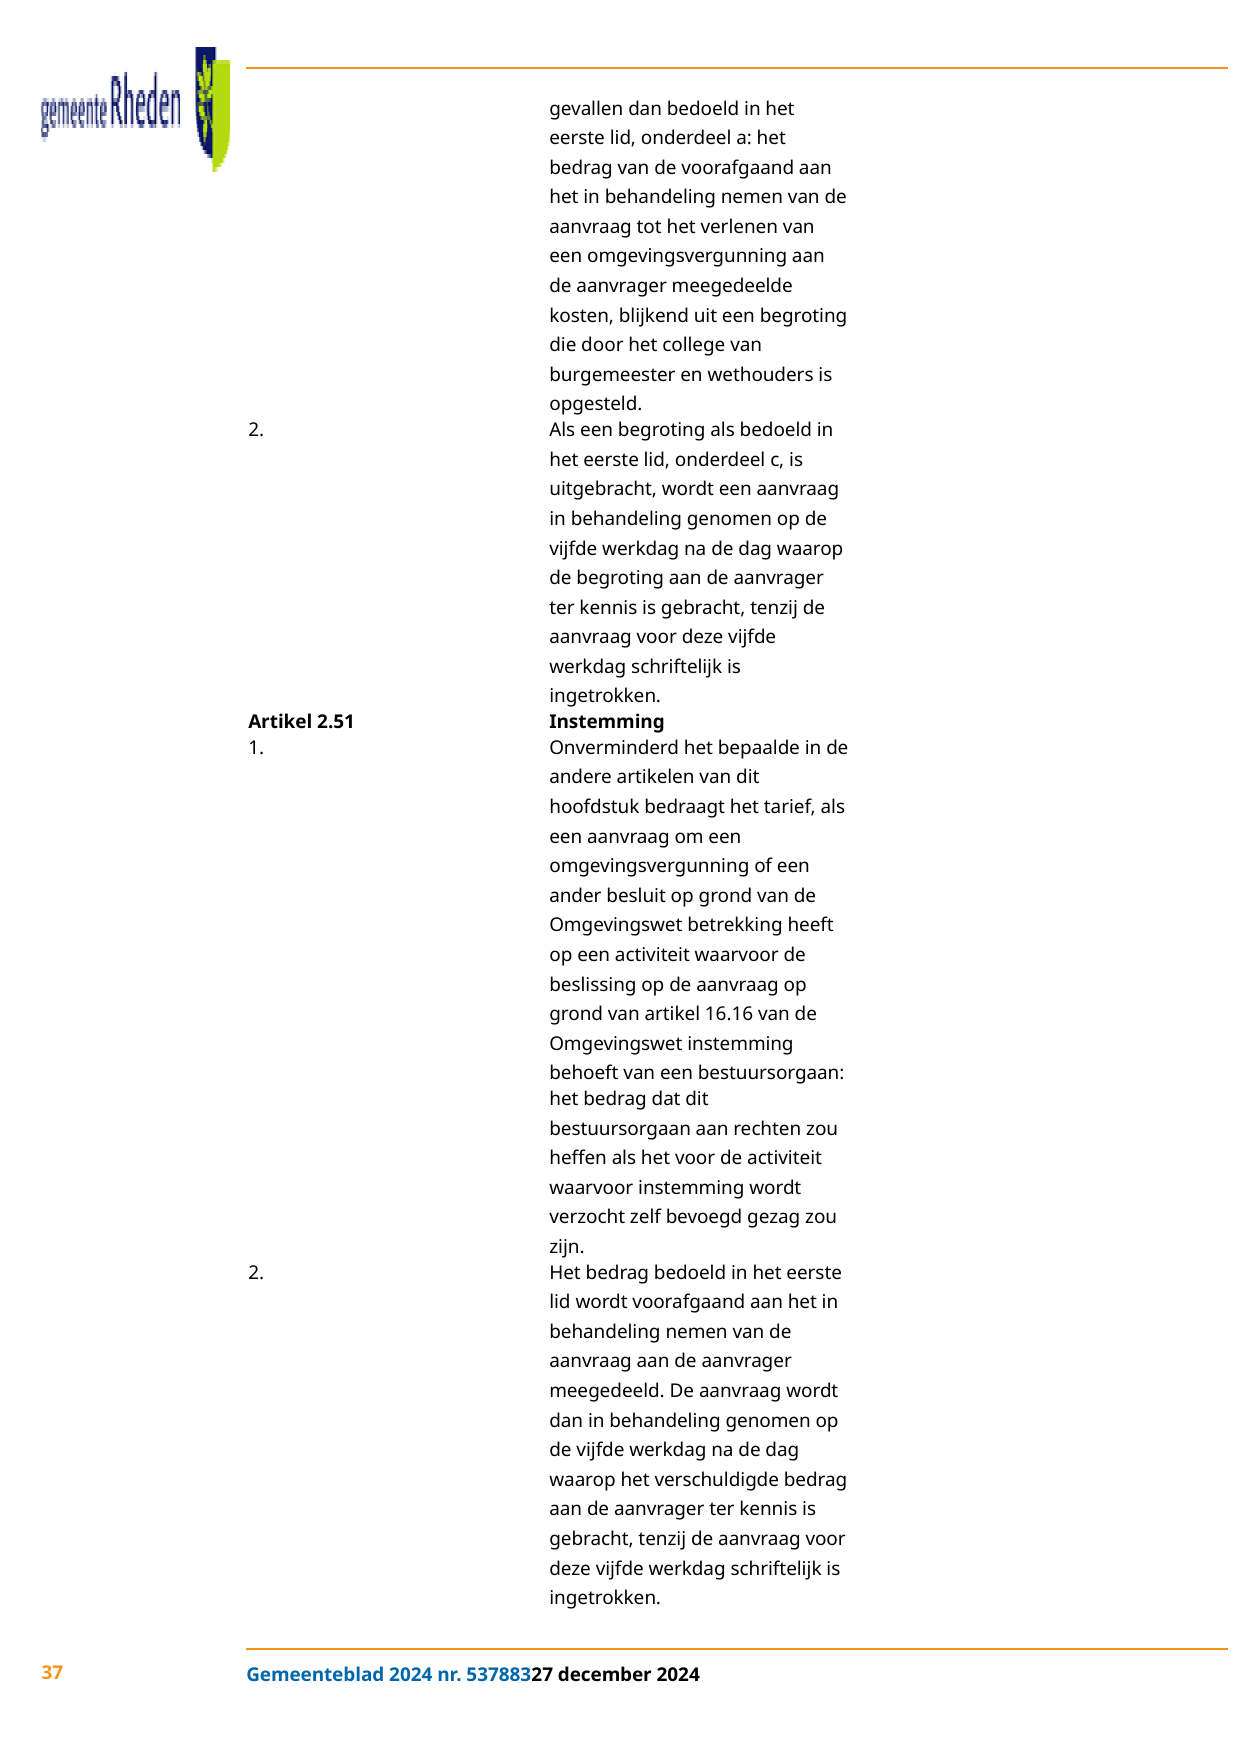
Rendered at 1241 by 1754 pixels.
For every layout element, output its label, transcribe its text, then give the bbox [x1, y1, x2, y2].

table_cell [850, 1085, 1152, 1259]
table_cell [850, 416, 1152, 708]
table_cell Artikel 2.51 [248, 708, 549, 734]
table_cell Het bedrag bedoeld in het eerste lid wordt voorafgaand aan het in behandeling nemen van de aanvraag aan de aanvrager meegedeeld. De aanvraag wordt dan in behandeling genomen op de vijfde werkdag na de dag waarop het verschuldigde bedrag aan de aanvrager ter kennis is gebracht, tenzij de aanvraag voor deze vijfde werkdag schriftelijk is ingetrokken. [549, 1259, 850, 1610]
table_cell Instemming [549, 708, 850, 734]
table_cell [850, 734, 1152, 1085]
table_cell Als een begroting als bedoeld in het eerste lid, onderdeel c, is uitgebracht, wordt een aanvraag in behandeling genomen op de vijfde werkdag na de dag waarop de begroting aan de aanvrager ter kennis is gebracht, tenzij de aanvraag voor deze vijfde werkdag schriftelijk is ingetrokken. [549, 416, 850, 708]
table_cell [850, 708, 1152, 734]
table_cell 1. [248, 734, 549, 1085]
table_cell het bedrag dat dit bestuursorgaan aan rechten zou heffen als het voor de activiteit waarvoor instemming wordt verzocht zelf bevoegd gezag zou zijn. [549, 1085, 850, 1259]
table_cell 2. [248, 1259, 549, 1610]
table_cell [850, 95, 1152, 416]
table_cell 2. [248, 416, 549, 708]
table_cell [248, 95, 549, 416]
table_cell [850, 1259, 1152, 1610]
table_cell Onverminderd het bepaalde in de andere artikelen van dit hoofdstuk bedraagt het tarief, als een aanvraag om een omgevingsvergunning of een ander besluit op grond van de Omgevingswet betrekking heeft op een activiteit waarvoor de beslissing op de aanvraag op grond van artikel 16.16 van de Omgevingswet instemming behoeft van een bestuursorgaan: [549, 734, 850, 1085]
picture [41, 47, 231, 172]
table_cell [248, 1085, 549, 1259]
table_cell gevallen dan bedoeld in het eerste lid, onderdeel a: het bedrag van de voorafgaand aan het in behandeling nemen van de aanvraag tot het verlenen van een omgevingsvergunning aan de aanvrager meegedeelde kosten, blijkend uit een begroting die door het college van burgemeester en wethouders is opgesteld. [549, 95, 850, 416]
